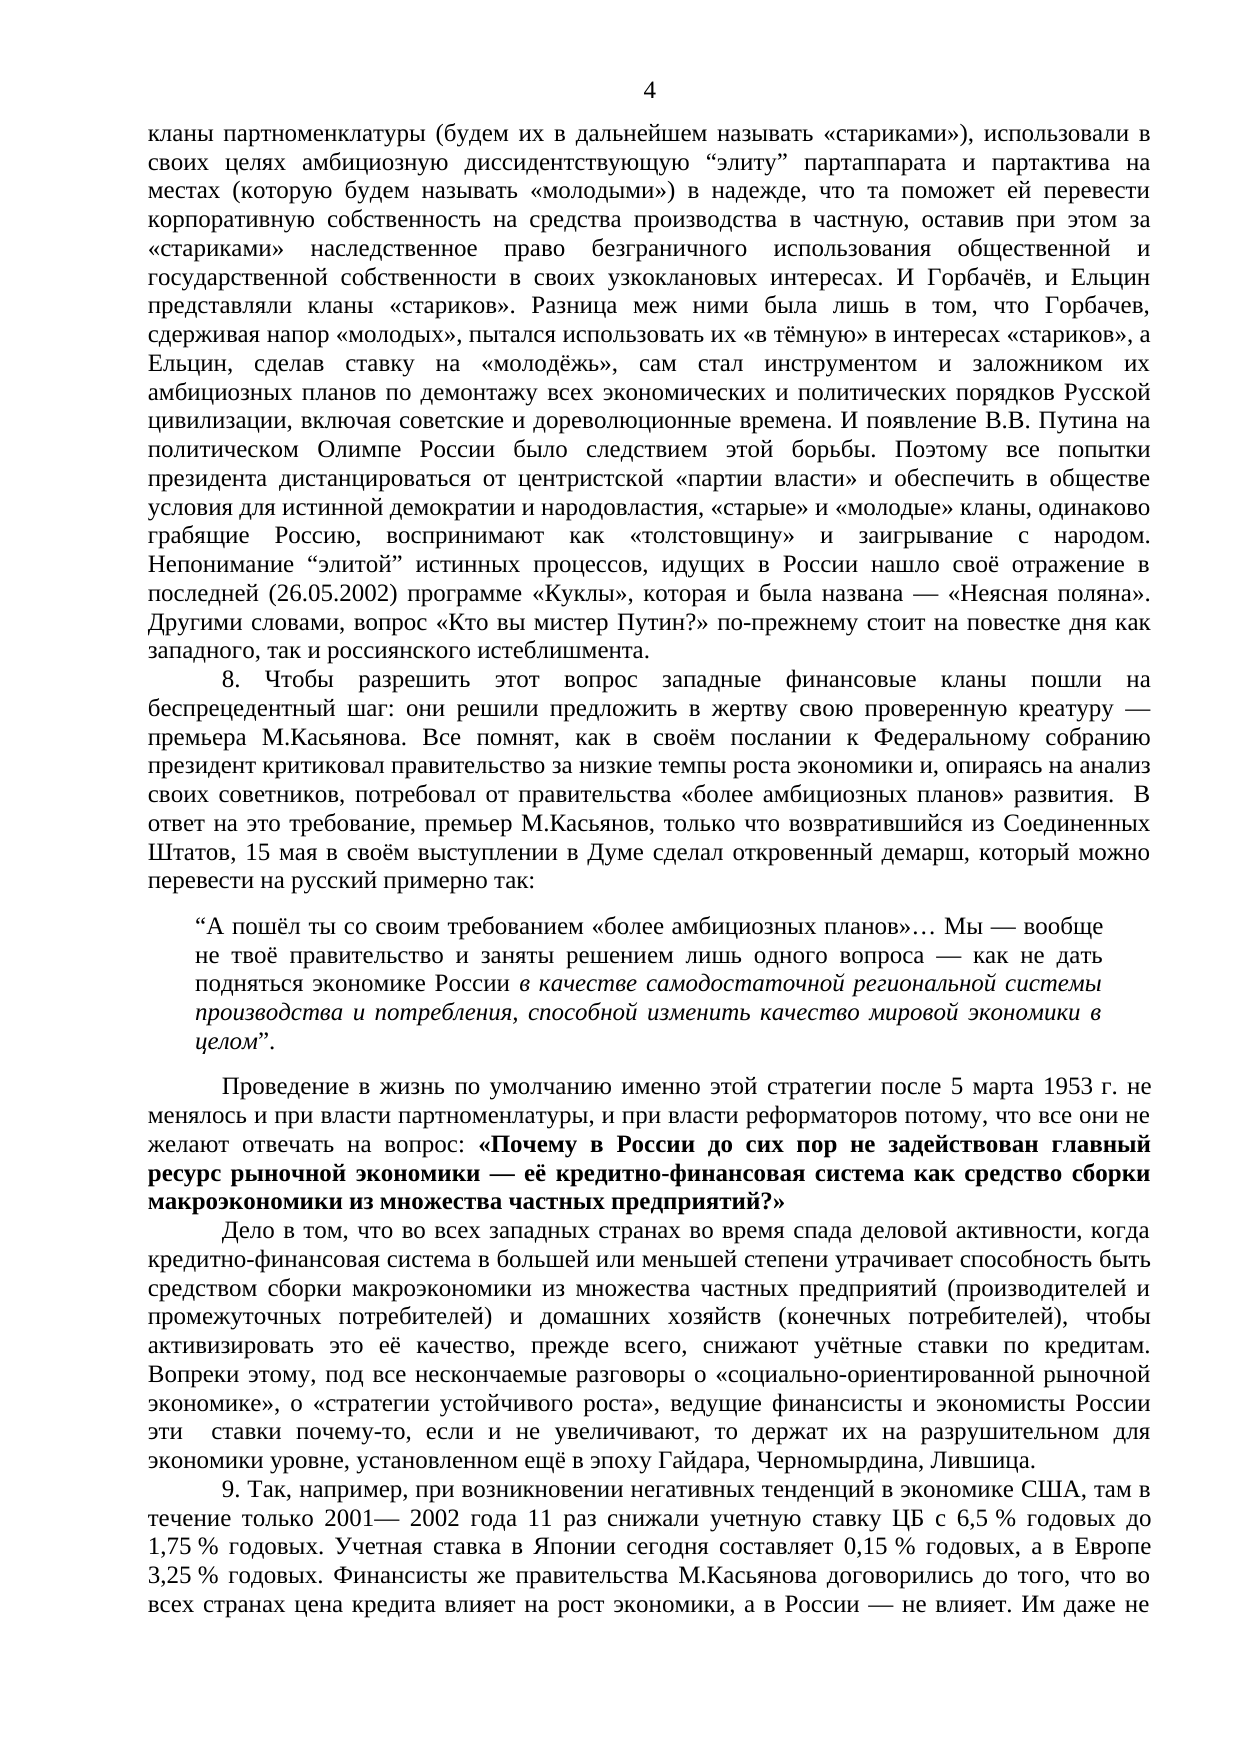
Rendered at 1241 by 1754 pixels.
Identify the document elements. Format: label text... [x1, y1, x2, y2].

text 9. Так, например, при возникновении негативных тенденций в экономике США, там в течение только 2001— 2002 года 11 раз снижали учетную ставку ЦБ с 6,5 % годовых до 1,75 % годовых. Учетная ставка в Японии сегодня составляет 0,15 % годовых, а в Европе 3,25 % годовых. Финансисты же правительства М.Касьянова договорились до того, что во всех странах цена кредита влияет на рост экономики, а в России — не влияет. Им даже не [148, 1474, 1152, 1618]
text “А пошёл ты со своим требованием «более амбициозных планов»… Мы — вообще не твоё правительство и заняты решением лишь одного вопроса — как не дать подняться экономике России в качестве самодостаточной региональной системы производства и потребления, способной изменить качество мировой экономики в целом”. [195, 911, 1104, 1055]
text Проведение в жизнь по умолчанию именно этой стратегии после 5 марта 1953 г. не менялось и при власти партноменлатуры, и при власти реформаторов потому, что все они не желают отвечать на вопрос: «Почему в России до сих пор не задействован главный ресурс рыночной экономики — её кредитно-финансовая система как средство сборки макроэкономики из множества частных предприятий?» [148, 1071, 1152, 1215]
text 8. Чтобы разрешить этот вопрос западные финансовые кланы пошли на беспрецедентный шаг: они решили предложить в жертву свою проверенную креатуру — премьера М.Касьянова. Все помнят, как в своём послании к Федеральному собранию президент критиковал правительство за низкие темпы роста экономики и, опираясь на анализ своих советников, потребовал от правительства «более амбициозных планов» развития. В ответ на это требование, премьер М.Касьянов, только что возвратившийся из Соединенных Штатов, 15 мая в своём выступлении в Думе сделал откровенный демарш, который можно перевести на русский примерно так: [148, 664, 1152, 894]
text кланы партноменклатуры (будем их в дальнейшем называть «стариками»), использовали в своих целях амбициозную диссидентствующую “элиту” партаппарата и партактива на местах (которую будем называть «молодыми») в надежде, что та поможет ей перевести корпоративную собственность на средства производства в частную, оставив при этом за «стариками» наследственное право безграничного использования общественной и государственной собственности в своих узкоклановых интересах. И Горбачёв, и Ельцин представляли кланы «стариков». Разница меж ними была лишь в том, что Горбачев, сдерживая напор «молодых», пытался использовать их «в тёмную» в интересах «стариков», а Ельцин, сделав ставку на «молодёжь», сам стал инструментом и заложником их амбициозных планов по демонтажу всех экономических и политических порядков Русской цивилизации, включая советские и дореволюционные времена. И появление В.В. Путина на политическом Олимпе России было следствием этой борьбы. Поэтому все попытки президента дистанцироваться от центристской «партии власти» и обеспечить в обществе условия для истинной демократии и народовластия, «старые» и «молодые» кланы, одинаково грабящие Россию, воспринимают как «толстовщину» и заигрывание с народом. Непонимание “элитой” истинных процессов, идущих в России нашло своё отражение в последней (26.05.2002) программе «Куклы», которая и была названа — «Неясная поляна». Другими словами, вопрос «Кто вы мистер Путин?» по-прежнему стоит на повестке дня как западного, так и россиянского истеблишмента. [148, 118, 1152, 664]
text Дело в том, что во всех западных странах во время спада деловой активности, когда кредитно-финансовая система в большей или меньшей степени утрачивает способность быть средством сборки макроэкономики из множества частных предприятий (производителей и промежуточных потребителей) и домашних хозяйств (конечных потребителей), чтобы активизировать это её качество, прежде всего, снижают учётные ставки по кредитам. Вопреки этому, под все нескончаемые разговоры о «социально-ориентированной рыночной экономике», о «стратегии устойчивого роста», ведущие финансисты и экономисты России эти ставки почему-то, если и не увеличивают, то держат их на разрушительном для экономики уровне, установленном ещё в эпоху Гайдара, Черномырдина, Лившица. [148, 1215, 1152, 1474]
